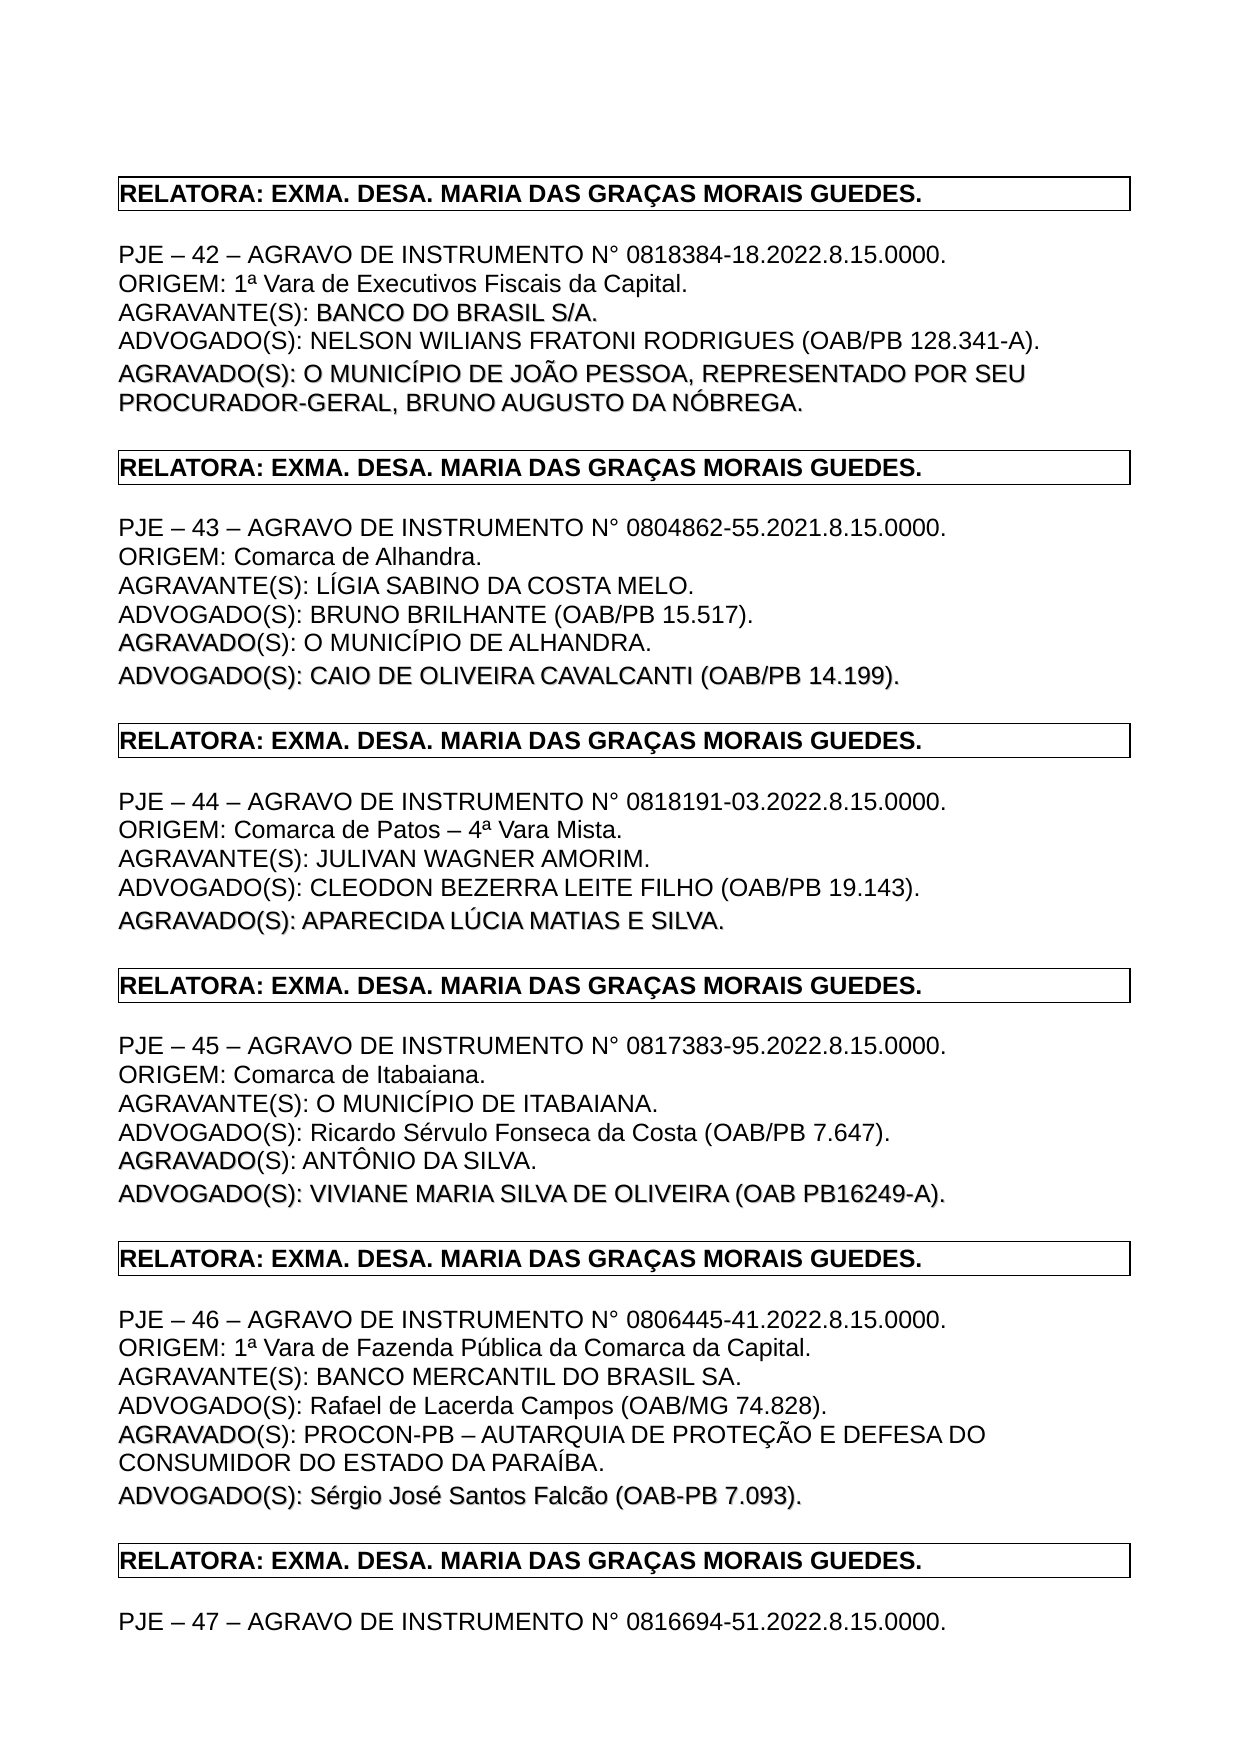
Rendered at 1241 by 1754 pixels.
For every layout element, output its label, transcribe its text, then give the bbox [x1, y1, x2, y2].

text ORIGEM: Comarca de Alhandra. [118, 542, 1122, 571]
text AGRAVADO(S): ANTÔNIO DA SILVA. [118, 1146, 1122, 1175]
text RELATORA: EXMA. DESA. MARIA DAS GRAÇAS MORAIS GUEDES. [119, 451, 1129, 484]
text AGRAVANTE(S): JULIVAN WAGNER AMORIM. [118, 844, 1122, 873]
text RELATORA: EXMA. DESA. MARIA DAS GRAÇAS MORAIS GUEDES. [119, 178, 1129, 210]
text PJE – 46 – AGRAVO DE INSTRUMENTO N° 0806445-41.2022.8.15.0000. [118, 1305, 1122, 1333]
text AGRAVADO(S): PROCON-PB – AUTARQUIA DE PROTEÇÃO E DEFESA DO CONSUMIDOR DO ESTADO DA PARAÍBA. [118, 1420, 1122, 1477]
text PJE – 42 – AGRAVO DE INSTRUMENTO N° 0818384-18.2022.8.15.0000. [118, 240, 1122, 269]
text AGRAVADO(S): O MUNICÍPIO DE ALHANDRA. [118, 628, 1122, 657]
text ADVOGADO(S): CAIO DE OLIVEIRA CAVALCANTI (OAB/PB 14.199). [118, 661, 1131, 690]
text PJE – 43 – AGRAVO DE INSTRUMENTO N° 0804862-55.2021.8.15.0000. [118, 513, 1122, 542]
text ORIGEM: 1ª Vara de Executivos Fiscais da Capital. [118, 269, 1122, 298]
text AGRAVADO(S): O MUNICÍPIO DE JOÃO PESSOA, REPRESENTADO POR SEU PROCURADOR-GERAL, BRUNO AUGUSTO DA NÓBREGA. [118, 359, 1131, 417]
text ORIGEM: Comarca de Patos – 4ª Vara Mista. [118, 816, 1122, 844]
text AGRAVANTE(S): BANCO MERCANTIL DO BRASIL SA. [118, 1362, 1122, 1391]
text PJE – 47 – AGRAVO DE INSTRUMENTO N° 0816694-51.2022.8.15.0000. [118, 1607, 1122, 1636]
text AGRAVADO(S): APARECIDA LÚCIA MATIAS E SILVA. [118, 906, 1131, 935]
text ADVOGADO(S): Sérgio José Santos Falcão (OAB-PB 7.093). [118, 1481, 1131, 1510]
text ADVOGADO(S): Ricardo Sérvulo Fonseca da Costa (OAB/PB 7.647). [118, 1118, 1122, 1146]
text RELATORA: EXMA. DESA. MARIA DAS GRAÇAS MORAIS GUEDES. [119, 724, 1129, 757]
text RELATORA: EXMA. DESA. MARIA DAS GRAÇAS MORAIS GUEDES. [119, 1242, 1129, 1275]
text RELATORA: EXMA. DESA. MARIA DAS GRAÇAS MORAIS GUEDES. [119, 969, 1129, 1002]
text ADVOGADO(S): Rafael de Lacerda Campos (OAB/MG 74.828). [118, 1391, 1122, 1420]
text ORIGEM: 1ª Vara de Fazenda Pública da Comarca da Capital. [118, 1333, 1122, 1362]
text AGRAVANTE(S): O MUNICÍPIO DE ITABAIANA. [118, 1089, 1122, 1118]
text RELATORA: EXMA. DESA. MARIA DAS GRAÇAS MORAIS GUEDES. [119, 1544, 1129, 1577]
text ADVOGADO(S): BRUNO BRILHANTE (OAB/PB 15.517). [118, 600, 1122, 628]
text AGRAVANTE(S): BANCO DO BRASIL S/A. [118, 298, 1122, 326]
text PJE – 44 – AGRAVO DE INSTRUMENTO N° 0818191-03.2022.8.15.0000. [118, 787, 1122, 816]
text ADVOGADO(S): CLEODON BEZERRA LEITE FILHO (OAB/PB 19.143). [118, 873, 1122, 902]
text ADVOGADO(S): NELSON WILIANS FRATONI RODRIGUES (OAB/PB 128.341-A). [118, 326, 1122, 355]
text AGRAVANTE(S): LÍGIA SABINO DA COSTA MELO. [118, 571, 1122, 600]
text ORIGEM: Comarca de Itabaiana. [118, 1060, 1122, 1089]
text PJE – 45 – AGRAVO DE INSTRUMENTO N° 0817383-95.2022.8.15.0000. [118, 1031, 1122, 1060]
text ADVOGADO(S): VIVIANE MARIA SILVA DE OLIVEIRA (OAB PB16249-A). [118, 1179, 1131, 1208]
